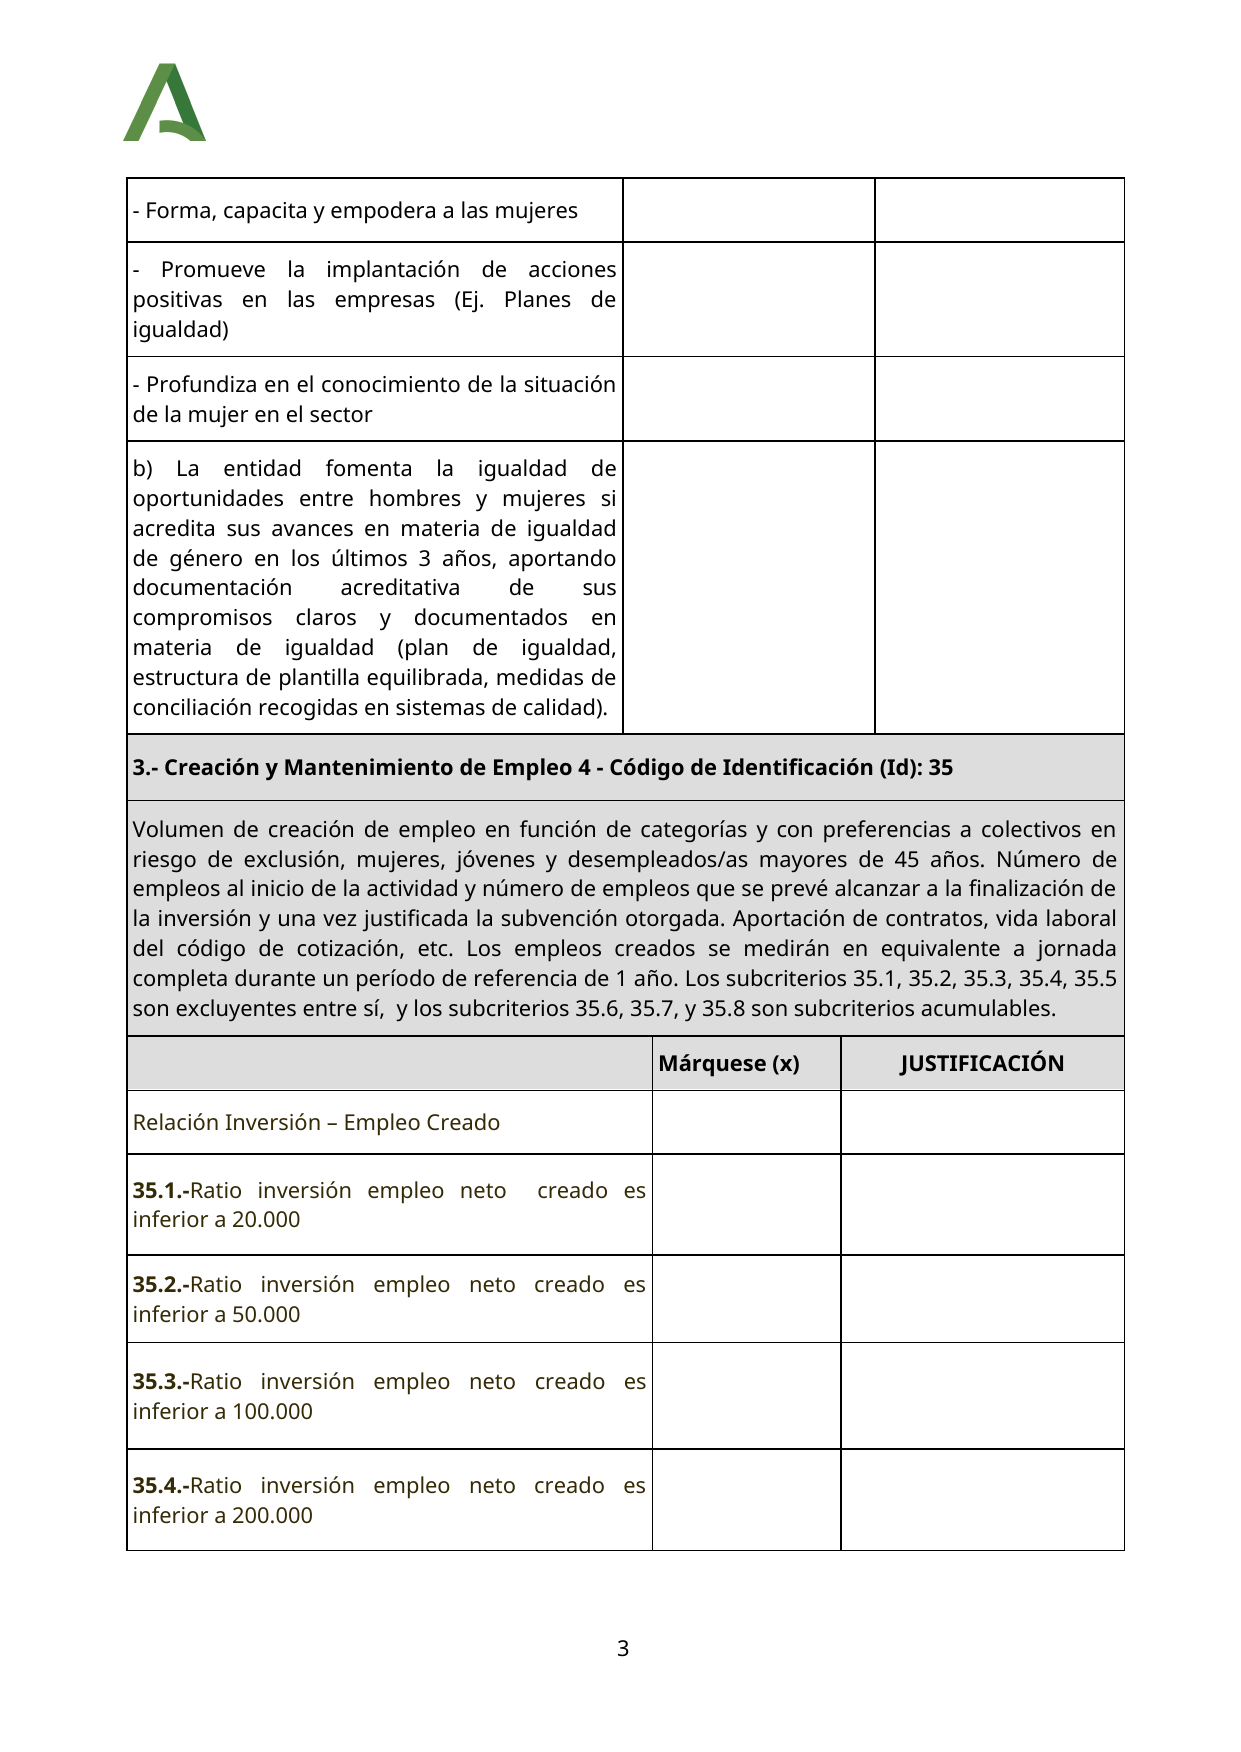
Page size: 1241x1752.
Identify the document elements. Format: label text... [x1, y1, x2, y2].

table_cell [128, 1037, 652, 1089]
table_cell Volumen de creación de empleo en función de categorías y con preferencias a colectivos en riesgo de exclusión, mujeres, jóvenes y desempleados/as mayores de 45 años. Número de empleos al inicio de la actividad y número de empleos que se prevé alcanzar a la finalización de la inversión y una vez justificada la subvención otorgada. Aportación de contratos, vida laboral del código de cotización, etc. Los empleos creados se medirán en equivalente a jornada completa durante un período de referencia de 1 año. Los subcriterios 35.1, 35.2, 35.3, 35.4, 35.5 son excluyentes entre sí, y los subcriterios 35.6, 35.7, y 35.8 son subcriterios acumulables. [128, 801, 1124, 1035]
table_cell 35.2.-Ratio inversión empleo neto creado es inferior a 50.000 [128, 1256, 652, 1342]
table_cell [653, 1091, 840, 1153]
table_cell 35.3.-Ratio inversión empleo neto creado es inferior a 100.000 [128, 1343, 652, 1448]
table_cell Márquese (x) [653, 1037, 840, 1089]
table_cell [653, 1256, 840, 1342]
table_cell JUSTIFICACIÓN [842, 1037, 1124, 1089]
table_cell [653, 1155, 840, 1254]
table_cell [653, 1343, 840, 1448]
table_cell [842, 1450, 1124, 1550]
table_cell b) La entidad fomenta la igualdad de oportunidades entre hombres y mujeres si acredita sus avances en materia de igualdad de género en los últimos 3 años, aportando documentación acreditativa de sus compromisos claros y documentados en materia de igualdad (plan de igualdad, estructura de plantilla equilibrada, medidas de conciliación recogidas en sistemas de calidad). [128, 442, 622, 733]
table_cell [876, 243, 1124, 356]
table_cell [653, 1450, 840, 1550]
table_cell [624, 243, 874, 356]
table_cell [842, 1343, 1124, 1448]
picture [118, 59, 211, 146]
table_cell [624, 179, 874, 241]
table_cell 35.1.-Ratio inversión empleo neto creado es inferior a 20.000 [128, 1155, 652, 1254]
table_cell [876, 179, 1124, 241]
table_cell [842, 1091, 1124, 1153]
table_cell - Profundiza en el conocimiento de la situación de la mujer en el sector [128, 357, 622, 440]
table_cell [624, 357, 874, 440]
table_cell 35.4.-Ratio inversión empleo neto creado es inferior a 200.000 [128, 1450, 652, 1550]
table_cell 3.- Creación y Mantenimiento de Empleo 4 - Código de Identificación (Id): 35 [128, 735, 1124, 800]
table_cell - Forma, capacita y empodera a las mujeres [128, 179, 622, 241]
table_cell [876, 442, 1124, 733]
table_cell - Promueve la implantación de acciones positivas en las empresas (Ej. Planes de igualdad) [128, 243, 622, 356]
table_cell [842, 1256, 1124, 1342]
table_cell [624, 442, 874, 733]
table_cell [842, 1155, 1124, 1254]
table_cell Relación Inversión – Empleo Creado [128, 1091, 652, 1153]
table_cell [876, 357, 1124, 440]
